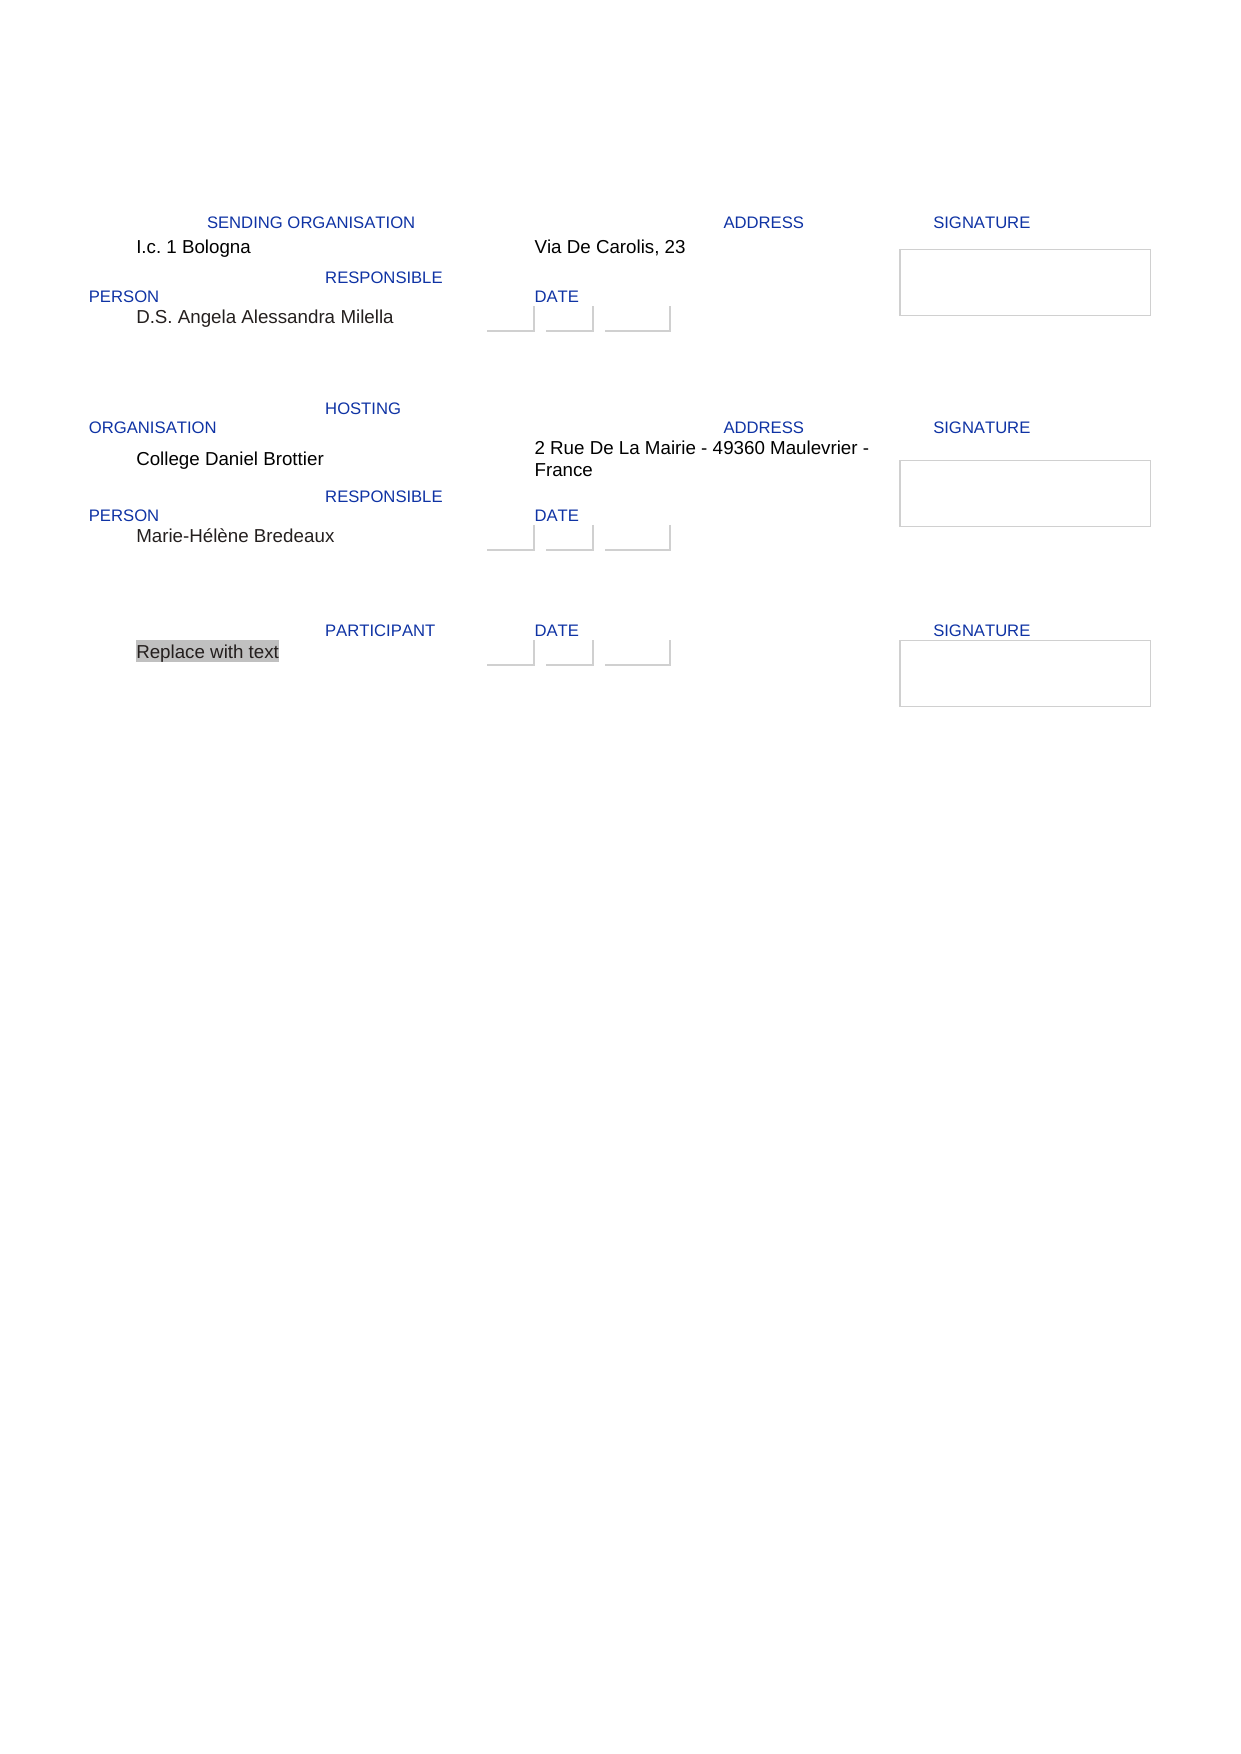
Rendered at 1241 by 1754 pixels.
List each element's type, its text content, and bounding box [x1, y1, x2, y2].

table_header [594, 640, 605, 664]
table_cell RESPONSIBLE PERSON [89, 480, 487, 525]
table_header [535, 640, 546, 664]
table_cell Replace with text [89, 640, 487, 732]
table_cell DATE [487, 262, 886, 306]
table_cell [487, 525, 886, 576]
table_cell Via De Carolis, 23 [487, 232, 886, 262]
table_header [535, 525, 546, 548]
table_header SENDING ORGANISATION [89, 203, 487, 232]
table_header DATE [487, 611, 886, 640]
table_header [487, 525, 533, 548]
table_cell [487, 640, 886, 732]
table_cell RESPONSIBLE PERSON [89, 262, 487, 306]
table_cell College Daniel Brottier [89, 437, 487, 480]
table_cell [886, 437, 1169, 576]
table_header [594, 525, 605, 548]
table_header [594, 306, 605, 330]
table_header SIGNATURE [886, 393, 1169, 437]
table_header ADDRESS [487, 203, 886, 232]
table_header [546, 306, 592, 330]
table_header [901, 461, 1150, 526]
table_header [605, 640, 669, 664]
table_header [535, 306, 546, 330]
table_header [546, 525, 592, 548]
table_header participant [89, 611, 487, 640]
table_cell [886, 232, 1169, 357]
table_cell DATE [487, 480, 886, 525]
table_header [605, 306, 669, 330]
table_header SIGNATURE [886, 611, 1169, 640]
table_cell Marie-Hélène Bredeaux [89, 525, 487, 576]
table_header [546, 640, 592, 664]
table_cell [487, 306, 886, 357]
table_header HOSTING ORGANISATION [89, 393, 487, 437]
table_header ADDRESS [487, 393, 886, 437]
table_header [901, 250, 1150, 314]
table_header SIGNATURE [886, 203, 1169, 232]
table_cell [886, 640, 1169, 732]
table_header [901, 641, 1150, 706]
table_cell D.S. Angela Alessandra Milella [89, 306, 487, 357]
table_header [605, 525, 669, 548]
table_cell 2 Rue De La Mairie - 49360 Maulevrier - France [487, 437, 886, 480]
table_header [487, 306, 533, 330]
table_cell I.c. 1 Bologna [89, 232, 487, 262]
table_header [487, 640, 533, 664]
